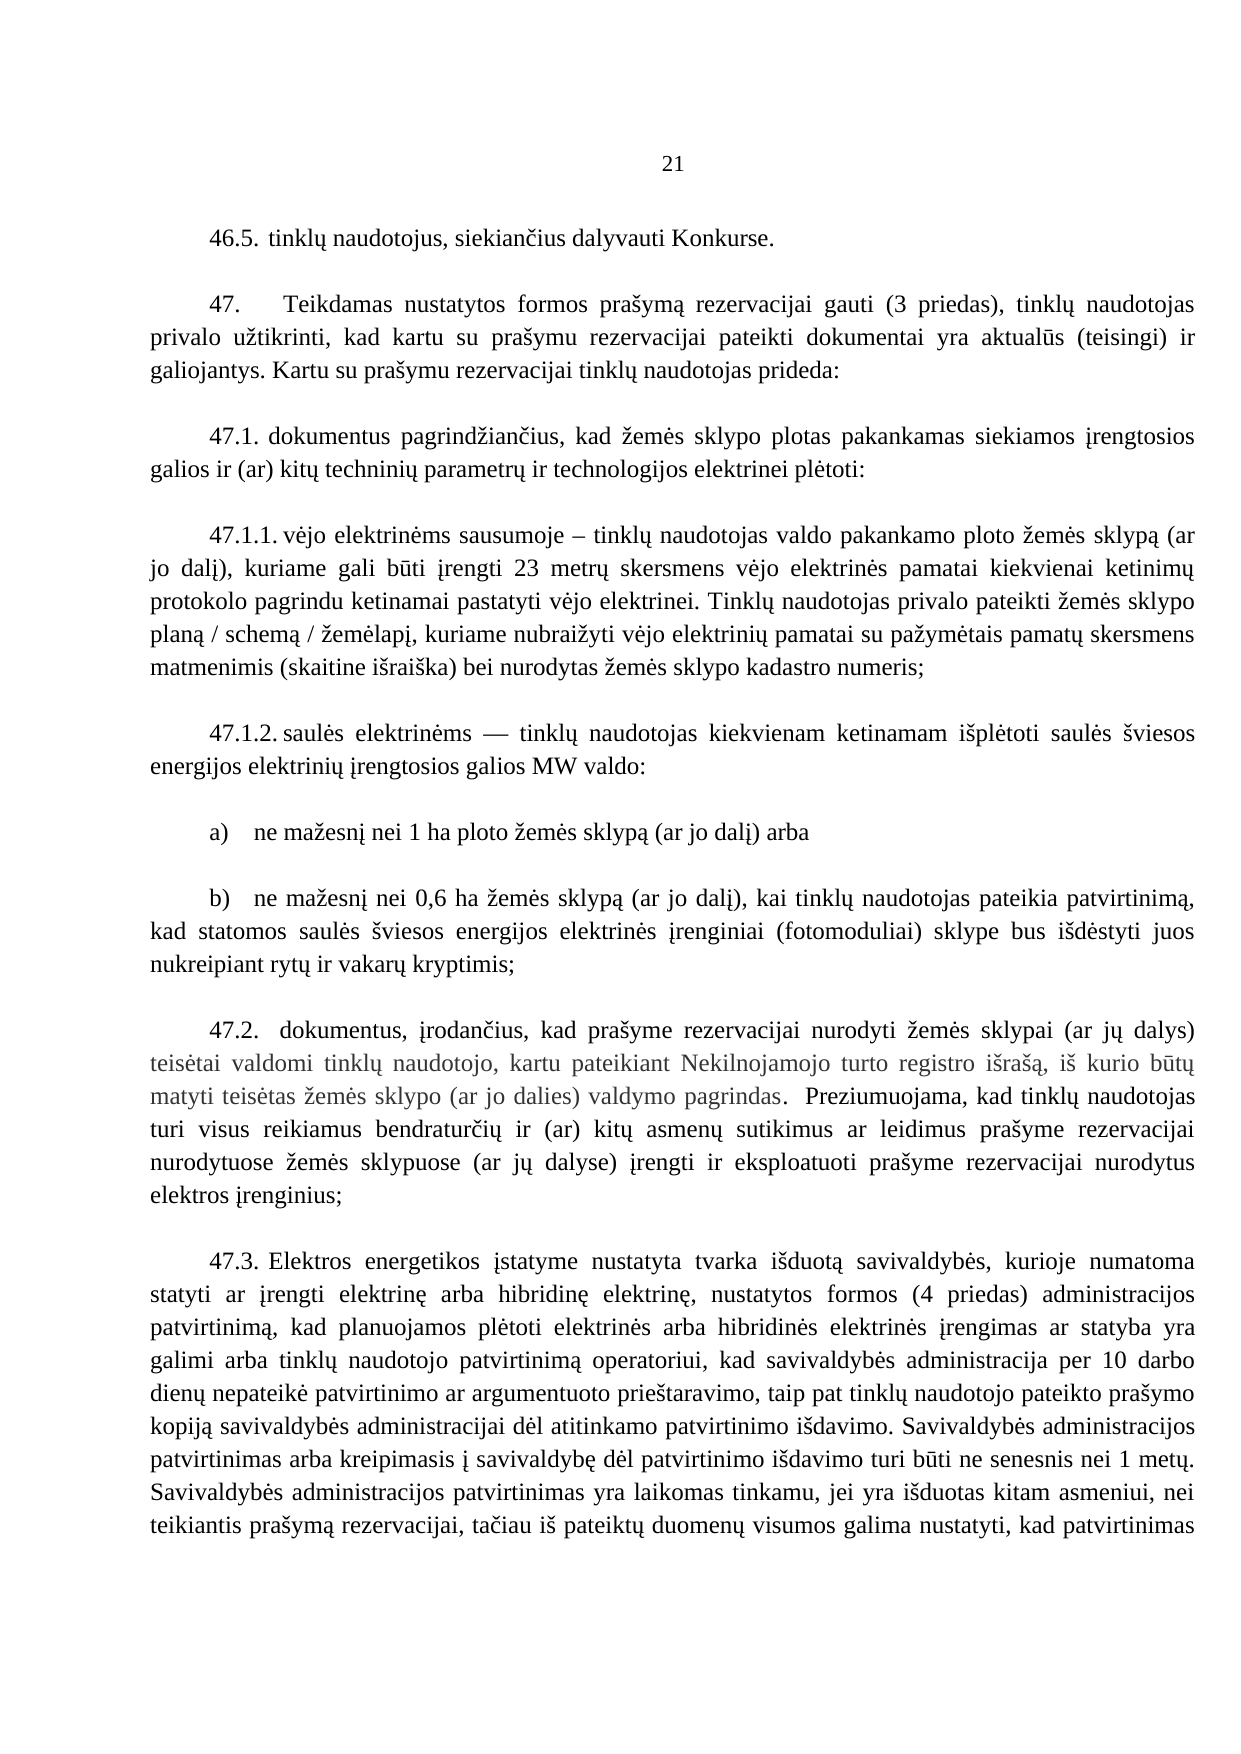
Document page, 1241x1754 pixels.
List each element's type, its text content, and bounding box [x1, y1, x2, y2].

text 47.3. Elektros energetikos įstatyme nustatyta tvarka išduotą savivaldybės, kurioje numatoma statyti ar įrengti elektrinę arba hibridinę elektrinę, nustatytos formos (4 priedas) administracijos patvirtinimą, kad planuojamos plėtoti elektrinės arba hibridinės elektrinės įrengimas ar statyba yra galimi arba tinklų naudotojo patvirtinimą operatoriui, kad savivaldybės administracija per 10 darbo dienų nepateikė patvirtinimo ar argumentuoto prieštaravimo, taip pat tinklų naudotojo pateikto prašymo kopiją savivaldybės administracijai dėl atitinkamo patvirtinimo išdavimo. Savivaldybės administracijos patvirtinimas arba kreipimasis į savivaldybę dėl patvirtinimo išdavimo turi būti ne senesnis nei 1 metų. Savivaldybės administracijos patvirtinimas yra laikomas tinkamu, jei yra išduotas kitam asmeniui, nei teikiantis prašymą rezervacijai, tačiau iš pateiktų duomenų visumos galima nustatyti, kad patvirtinimas [150, 1246, 1196, 1539]
text 47.2. dokumentus, įrodančius, kad prašyme rezervacijai nurodyti žemės sklypai (ar jų dalys) teisėtai valdomi tinklų naudotojo, kartu pateikiant Nekilnojamojo turto registro išrašą, iš kurio būtų matyti teisėtas žemės sklypo (ar jo dalies) valdymo pagrindas. Preziumuojama, kad tinklų naudotojas turi visus reikiamus bendraturčių ir (ar) kitų asmenų sutikimus ar leidimus prašyme rezervacijai nurodytuose žemės sklypuose (ar jų dalyse) įrengti ir eksploatuoti prašyme rezervacijai nurodytus elektros įrenginius; [150, 1015, 1196, 1209]
text 47.1.2. saulės elektrinėms — tinklų naudotojas kiekvienam ketinamam išplėtoti saulės šviesos energijos elektrinių įrengtosios galios MW valdo: [150, 718, 1196, 780]
text a) ne mažesnį nei 1 ha ploto žemės sklypą (ar jo dalį) arba [150, 817, 1196, 846]
text 47. Teikdamas nustatytos formos prašymą rezervacijai gauti (3 priedas), tinklų naudotojas privalo užtikrinti, kad kartu su prašymu rezervacijai pateikti dokumentai yra aktualūs (teisingi) ir galiojantys. Kartu su prašymu rezervacijai tinklų naudotojas prideda: [150, 289, 1196, 383]
text b) ne mažesnį nei 0,6 ha žemės sklypą (ar jo dalį), kai tinklų naudotojas pateikia patvirtinimą, kad statomos saulės šviesos energijos elektrinės įrenginiai (fotomoduliai) sklype bus išdėstyti juos nukreipiant rytų ir vakarų kryptimis; [150, 883, 1196, 978]
text 46.5. tinklų naudotojus, siekiančius dalyvauti Konkurse. [150, 223, 1196, 251]
text 47.1. dokumentus pagrindžiančius, kad žemės sklypo plotas pakankamas siekiamos įrengtosios galios ir (ar) kitų techninių parametrų ir technologijos elektrinei plėtoti: [150, 421, 1196, 482]
text 47.1.1. vėjo elektrinėms sausumoje – tinklų naudotojas valdo pakankamo ploto žemės sklypą (ar jo dalį), kuriame gali būti įrengti 23 metrų skersmens vėjo elektrinės pamatai kiekvienai ketinimų protokolo pagrindu ketinamai pastatyti vėjo elektrinei. Tinklų naudotojas privalo pateikti žemės sklypo planą / schemą / žemėlapį, kuriame nubraižyti vėjo elektrinių pamatai su pažymėtais pamatų skersmens matmenimis (skaitine išraiška) bei nurodytas žemės sklypo kadastro numeris; [150, 520, 1196, 681]
